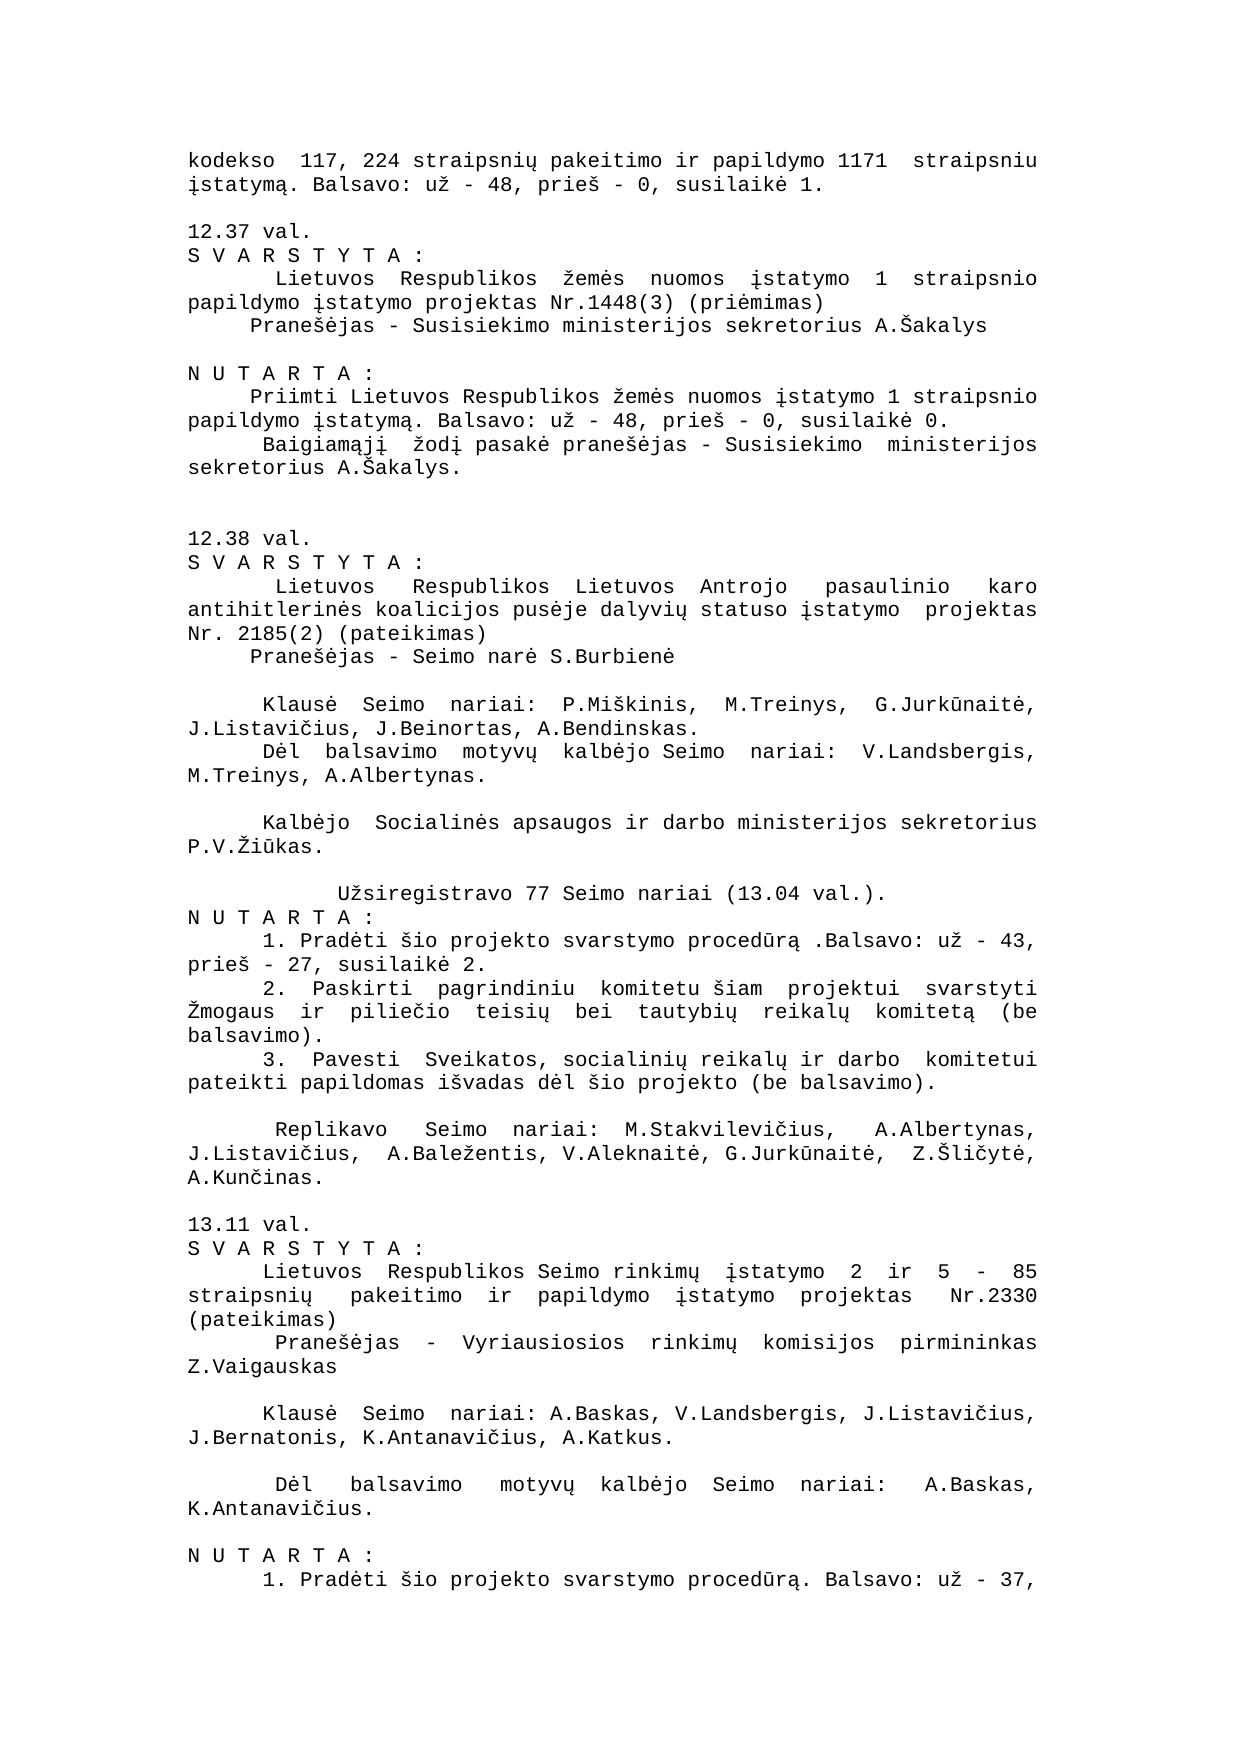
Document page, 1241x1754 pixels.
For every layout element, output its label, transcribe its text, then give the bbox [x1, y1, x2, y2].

text Priimti Lietuvos Respublikos žemės nuomos įstatymo 1 straipsnio [187, 386, 1053, 410]
text straipsnių pakeitimo ir papildymo įstatymo projektas Nr.2330 [187, 1285, 1053, 1309]
text S V A R S T Y T A : [187, 552, 1053, 576]
text Z.Vaigauskas [187, 1356, 1053, 1379]
text balsavimo). [187, 1025, 1053, 1048]
text Baigiamąjį žodį pasakė pranešėjas - Susisiekimo ministerijos [187, 434, 1053, 457]
text prieš - 27, susilaikė 2. [187, 954, 1053, 978]
text (pateikimas) [187, 1309, 1053, 1332]
text Dėl balsavimo motyvų kalbėjo Seimo nariai: V.Landsbergis, [187, 741, 1053, 765]
text Kalbėjo Socialinės apsaugos ir darbo ministerijos sekretorius [187, 812, 1053, 836]
text kodekso 117, 224 straipsnių pakeitimo ir papildymo 1171 straipsniu [187, 150, 1053, 174]
text Klausė Seimo nariai: A.Baskas, V.Landsbergis, J.Listavičius, [187, 1403, 1053, 1427]
text N U T A R T A : [187, 907, 1053, 930]
text 12.37 val. [187, 221, 1053, 244]
text Užsiregistravo 77 Seimo nariai (13.04 val.). [187, 883, 1053, 907]
text Pranešėjas - Seimo narė S.Burbienė [187, 647, 1053, 670]
text 1. Pradėti šio projekto svarstymo procedūrą. Balsavo: už - 37, [187, 1569, 1053, 1592]
text A.Kunčinas. [187, 1167, 1053, 1190]
text pateikti papildomas išvadas dėl šio projekto (be balsavimo). [187, 1072, 1053, 1096]
text įstatymą. Balsavo: už - 48, prieš - 0, susilaikė 1. [187, 174, 1053, 197]
text Lietuvos Respublikos žemės nuomos įstatymo 1 straipsnio [187, 268, 1053, 292]
text papildymo įstatymą. Balsavo: už - 48, prieš - 0, susilaikė 0. [187, 410, 1053, 434]
text Klausė Seimo nariai: P.Miškinis, M.Treinys, G.Jurkūnaitė, [187, 694, 1053, 717]
text papildymo įstatymo projektas Nr.1448(3) (priėmimas) [187, 292, 1053, 316]
text N U T A R T A : [187, 363, 1053, 386]
text J.Listavičius, A.Baležentis, V.Aleknaitė, G.Jurkūnaitė, Z.Šličytė, [187, 1143, 1053, 1167]
text N U T A R T A : [187, 1545, 1053, 1569]
text Pranešėjas - Susisiekimo ministerijos sekretorius A.Šakalys [187, 316, 1053, 339]
text 1. Pradėti šio projekto svarstymo procedūrą .Balsavo: už - 43, [187, 930, 1053, 954]
text antihitlerinės koalicijos pusėje dalyvių statuso įstatymo projektas [187, 599, 1053, 623]
text J.Bernatonis, K.Antanavičius, A.Katkus. [187, 1427, 1053, 1451]
text Lietuvos Respublikos Lietuvos Antrojo pasaulinio karo [187, 576, 1053, 599]
text 2. Paskirti pagrindiniu komitetu šiam projektui svarstyti [187, 978, 1053, 1001]
text 12.38 val. [187, 528, 1053, 552]
text Pranešėjas - Vyriausiosios rinkimų komisijos pirmininkas [187, 1332, 1053, 1356]
text S V A R S T Y T A : [187, 244, 1053, 268]
text M.Treinys, A.Albertynas. [187, 765, 1053, 788]
text 13.11 val. [187, 1214, 1053, 1238]
text Lietuvos Respublikos Seimo rinkimų įstatymo 2 ir 5 - 85 [187, 1261, 1053, 1285]
text 3. Pavesti Sveikatos, socialinių reikalų ir darbo komitetui [187, 1048, 1053, 1072]
text sekretorius A.Šakalys. [187, 457, 1053, 481]
text J.Listavičius, J.Beinortas, A.Bendinskas. [187, 717, 1053, 741]
text P.V.Žiūkas. [187, 836, 1053, 859]
text Žmogaus ir piliečio teisių bei tautybių reikalų komitetą (be [187, 1001, 1053, 1025]
text Replikavo Seimo nariai: M.Stakvilevičius, A.Albertynas, [187, 1119, 1053, 1143]
text Nr. 2185(2) (pateikimas) [187, 623, 1053, 647]
text K.Antanavičius. [187, 1498, 1053, 1521]
text S V A R S T Y T A : [187, 1238, 1053, 1261]
text Dėl balsavimo motyvų kalbėjo Seimo nariai: A.Baskas, [187, 1474, 1053, 1498]
